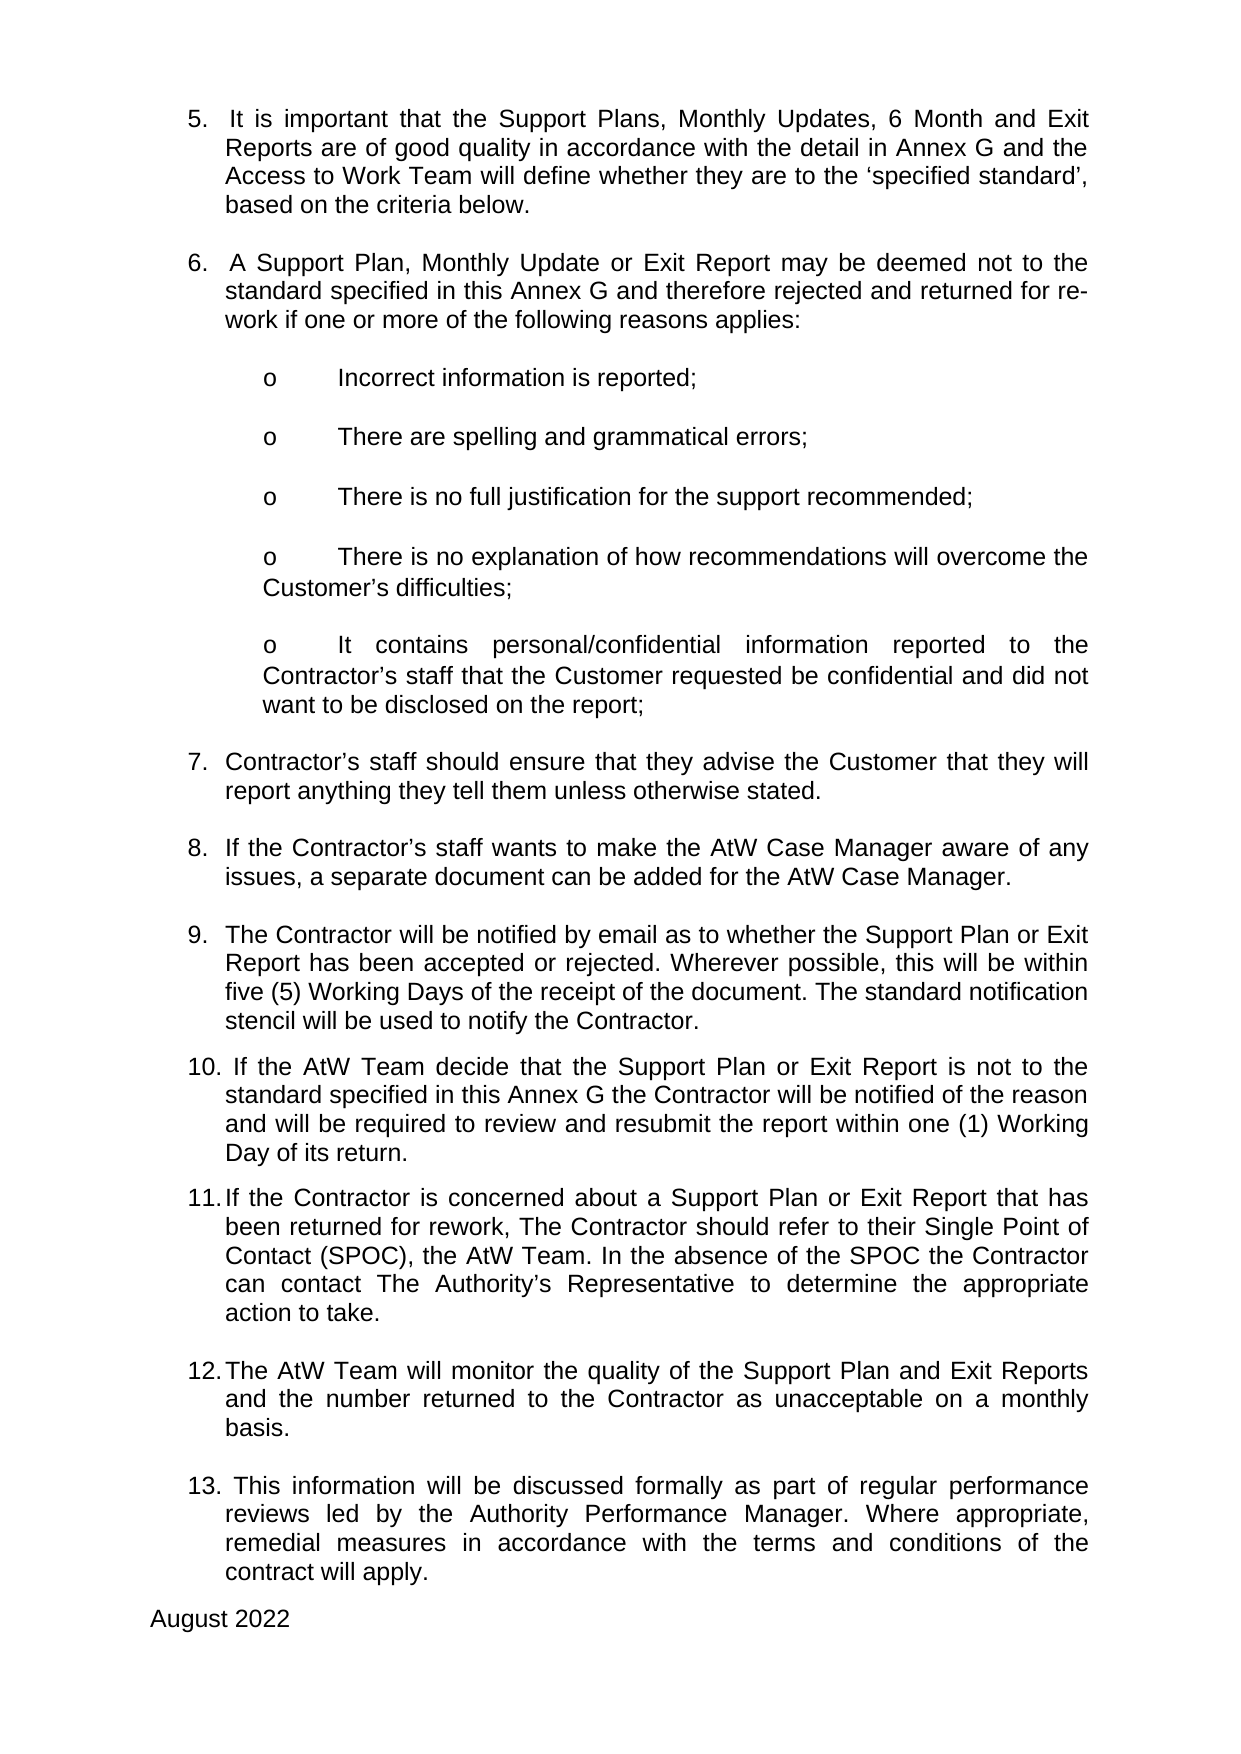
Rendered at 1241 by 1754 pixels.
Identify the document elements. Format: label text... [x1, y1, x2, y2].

list If the Contractor’s staff wants to make the AtW Case Manager aware of any issues, a separate document can be added for the AtW Case Manager. [187, 833, 1090, 891]
list If the Contractor is concerned about a Support Plan or Exit Report that has been returned for rework, The Contractor should refer to their Single Point of Contact (SPOC), the AtW Team. In the absence of the SPOC the Contractor can contact The Authority’s Representative to determine the appropriate action to take. [187, 1183, 1090, 1327]
list There are spelling and grammatical errors; [262, 422, 1090, 453]
list Contractor’s staff should ensure that they advise the Customer that they will report anything they tell them unless otherwise stated. [187, 747, 1090, 805]
list There is no explanation of how recommendations will overcome the Customer’s difficulties; [262, 542, 1090, 601]
list There is no full justification for the support recommended; [262, 482, 1090, 513]
list It contains personal/confidential information reported to the Contractor’s staff that the Customer requested be confidential and did not want to be disclosed on the report; [262, 630, 1090, 718]
list This information will be discussed formally as part of regular performance reviews led by the Authority Performance Manager. Where appropriate, remedial measures in accordance with the terms and conditions of the contract will apply. [187, 1471, 1090, 1586]
list It is important that the Support Plans, Monthly Updates, 6 Month and Exit Reports are of good quality in accordance with the detail in Annex G and the Access to Work Team will define whether they are to the ‘specified standard’, based on the criteria below. [187, 104, 1090, 219]
list The AtW Team will monitor the quality of the Support Plan and Exit Reports and the number returned to the Contractor as unacceptable on a monthly basis. [187, 1356, 1090, 1442]
list The Contractor will be notified by email as to whether the Support Plan or Exit Report has been accepted or rejected. Wherever possible, this will be within five (5) Working Days of the receipt of the document. The standard notification stencil will be used to notify the Contractor. [187, 920, 1090, 1035]
list A Support Plan, Monthly Update or Exit Report may be deemed not to the standard specified in this Annex G and therefore rejected and returned for re-work if one or more of the following reasons applies: [187, 247, 1090, 334]
list Incorrect information is reported; [262, 362, 1090, 393]
list If the AtW Team decide that the Support Plan or Exit Report is not to the standard specified in this Annex G the Contractor will be notified of the reason and will be required to review and resubmit the report within one (1) Working Day of its return. [187, 1051, 1090, 1166]
